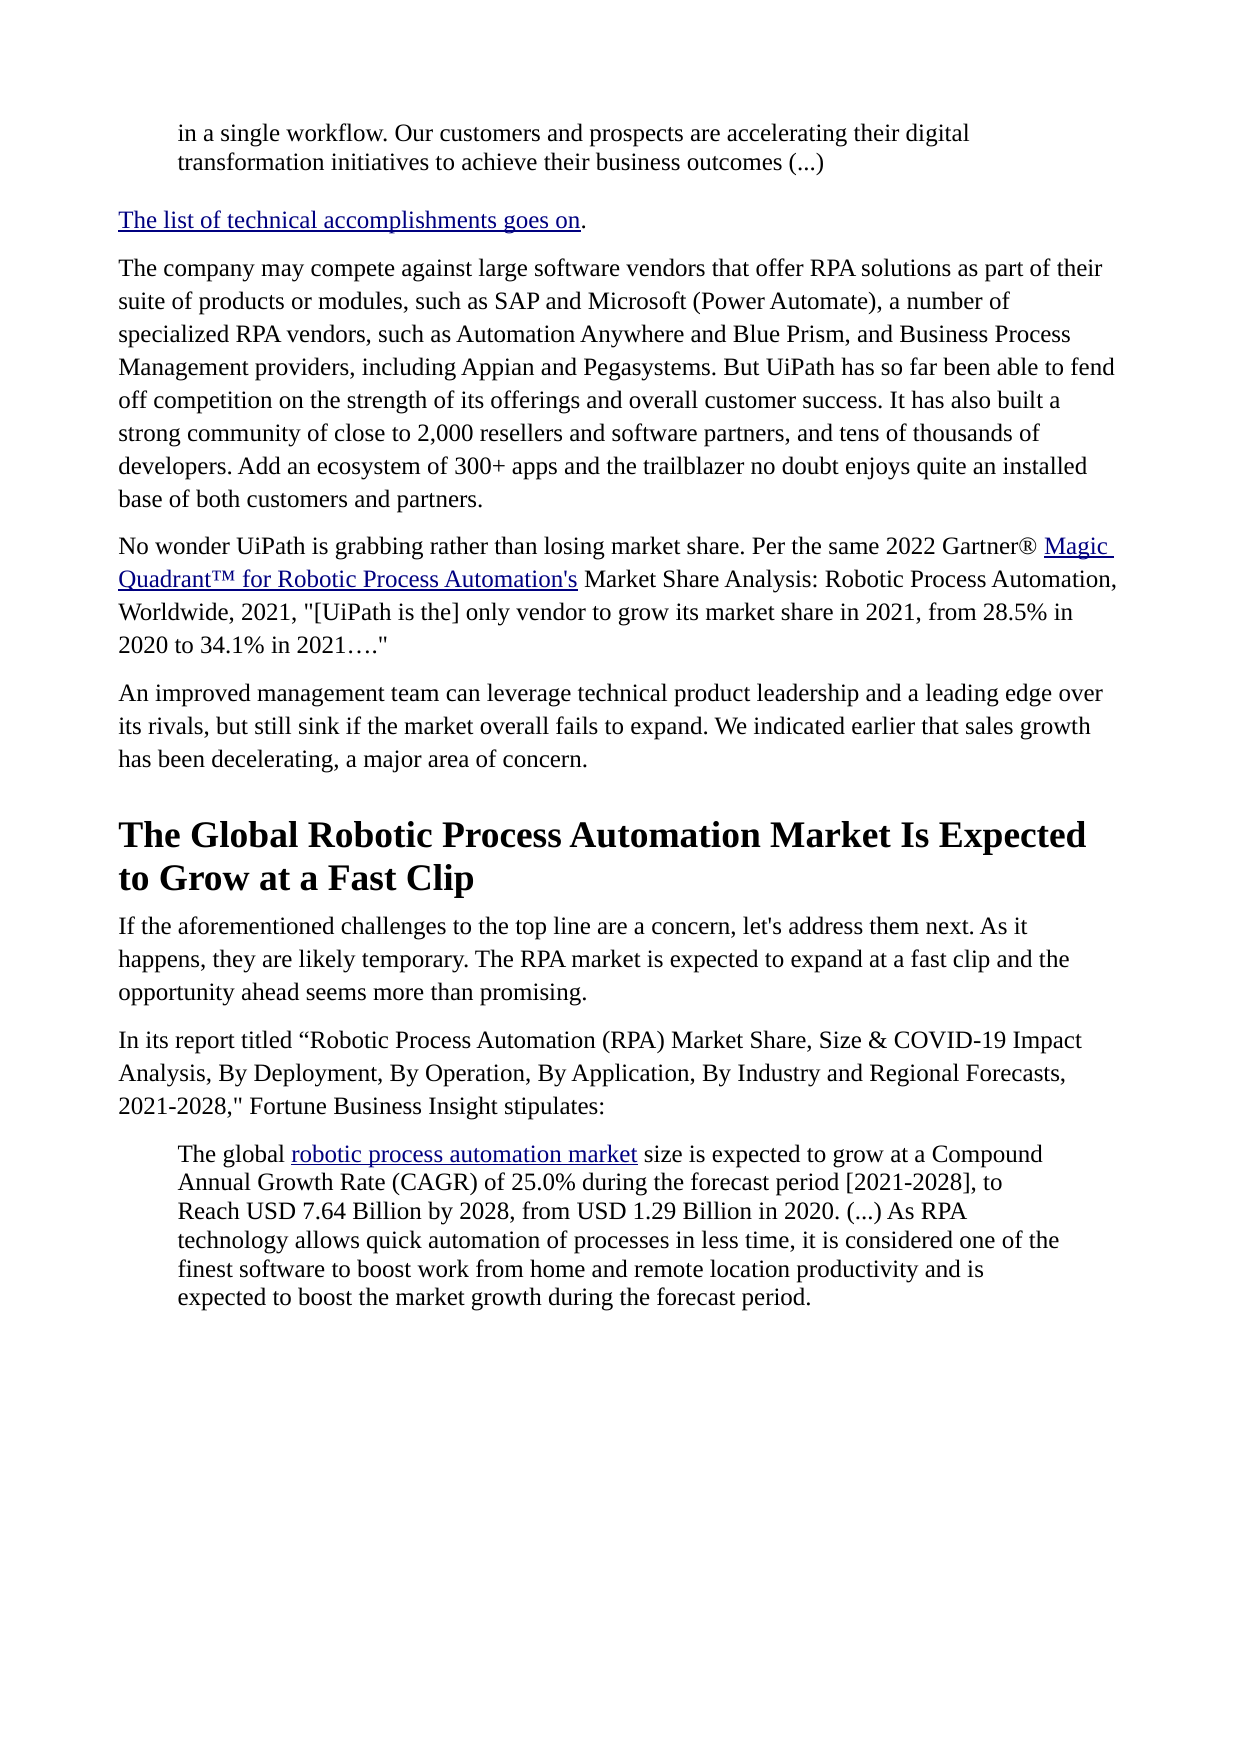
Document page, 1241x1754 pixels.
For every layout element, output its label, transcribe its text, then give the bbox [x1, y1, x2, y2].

text in a single workflow. Our customers and prospects are accelerating their digital transformation initiatives to achieve their business outcomes (...) [177, 118, 1063, 176]
text The company may compete against large software vendors that offer RPA solutions as part of their suite of products or modules, such as SAP and Microsoft (Power Automate), a number of specialized RPA vendors, such as Automation Anywhere and Blue Prism, and Business Process Management providers, including Appian and Pegasystems. But UiPath has so far been able to fend off competition on the strength of its offerings and overall customer success. It has also built a strong community of close to 2,000 resellers and software partners, and tens of thousands of developers. Add an ecosystem of 300+ apps and the trailblazer no doubt enjoys quite an installed base of both customers and partners. [118, 253, 1122, 513]
text An improved management team can leverage technical product leadership and a leading edge over its rivals, but still sink if the market overall fails to expand. We indicated earlier that sales growth has been decelerating, a major area of concern. [118, 678, 1122, 773]
text The list of technical accomplishments goes on. [118, 205, 1122, 234]
text In its report titled “Robotic Process Automation (RPA) Market Share, Size & COVID-19 Impact Analysis, By Deployment, By Operation, By Application, By Industry and Regional Forecasts, 2021-2028," Fortune Business Insight stipulates: [118, 1025, 1122, 1120]
subtitle The Global Robotic Process Automation Market Is Expected to Grow at a Fast Clip [118, 813, 1122, 899]
text If the aforementioned challenges to the top line are a concern, let's address them next. As it happens, they are likely temporary. The RPA market is expected to expand at a fast clip and the opportunity ahead seems more than promising. [118, 911, 1122, 1006]
text No wonder UiPath is grabbing rather than losing market share. Per the same 2022 Gartner® Magic Quadrant™ for Robotic Process Automation's Market Share Analysis: Robotic Process Automation, Worldwide, 2021, "[UiPath is the] only vendor to grow its market share in 2021, from 28.5% in 2020 to 34.1% in 2021…." [118, 531, 1122, 659]
text The global robotic process automation market size is expected to grow at a Compound Annual Growth Rate (CAGR) of 25.0% during the forecast period [2021-2028], to Reach USD 7.64 Billion by 2028, from USD 1.29 Billion in 2020. (...) As RPA technology allows quick automation of processes in less time, it is considered one of the finest software to boost work from home and remote location productivity and is expected to boost the market growth during the forecast period. [177, 1139, 1063, 1311]
